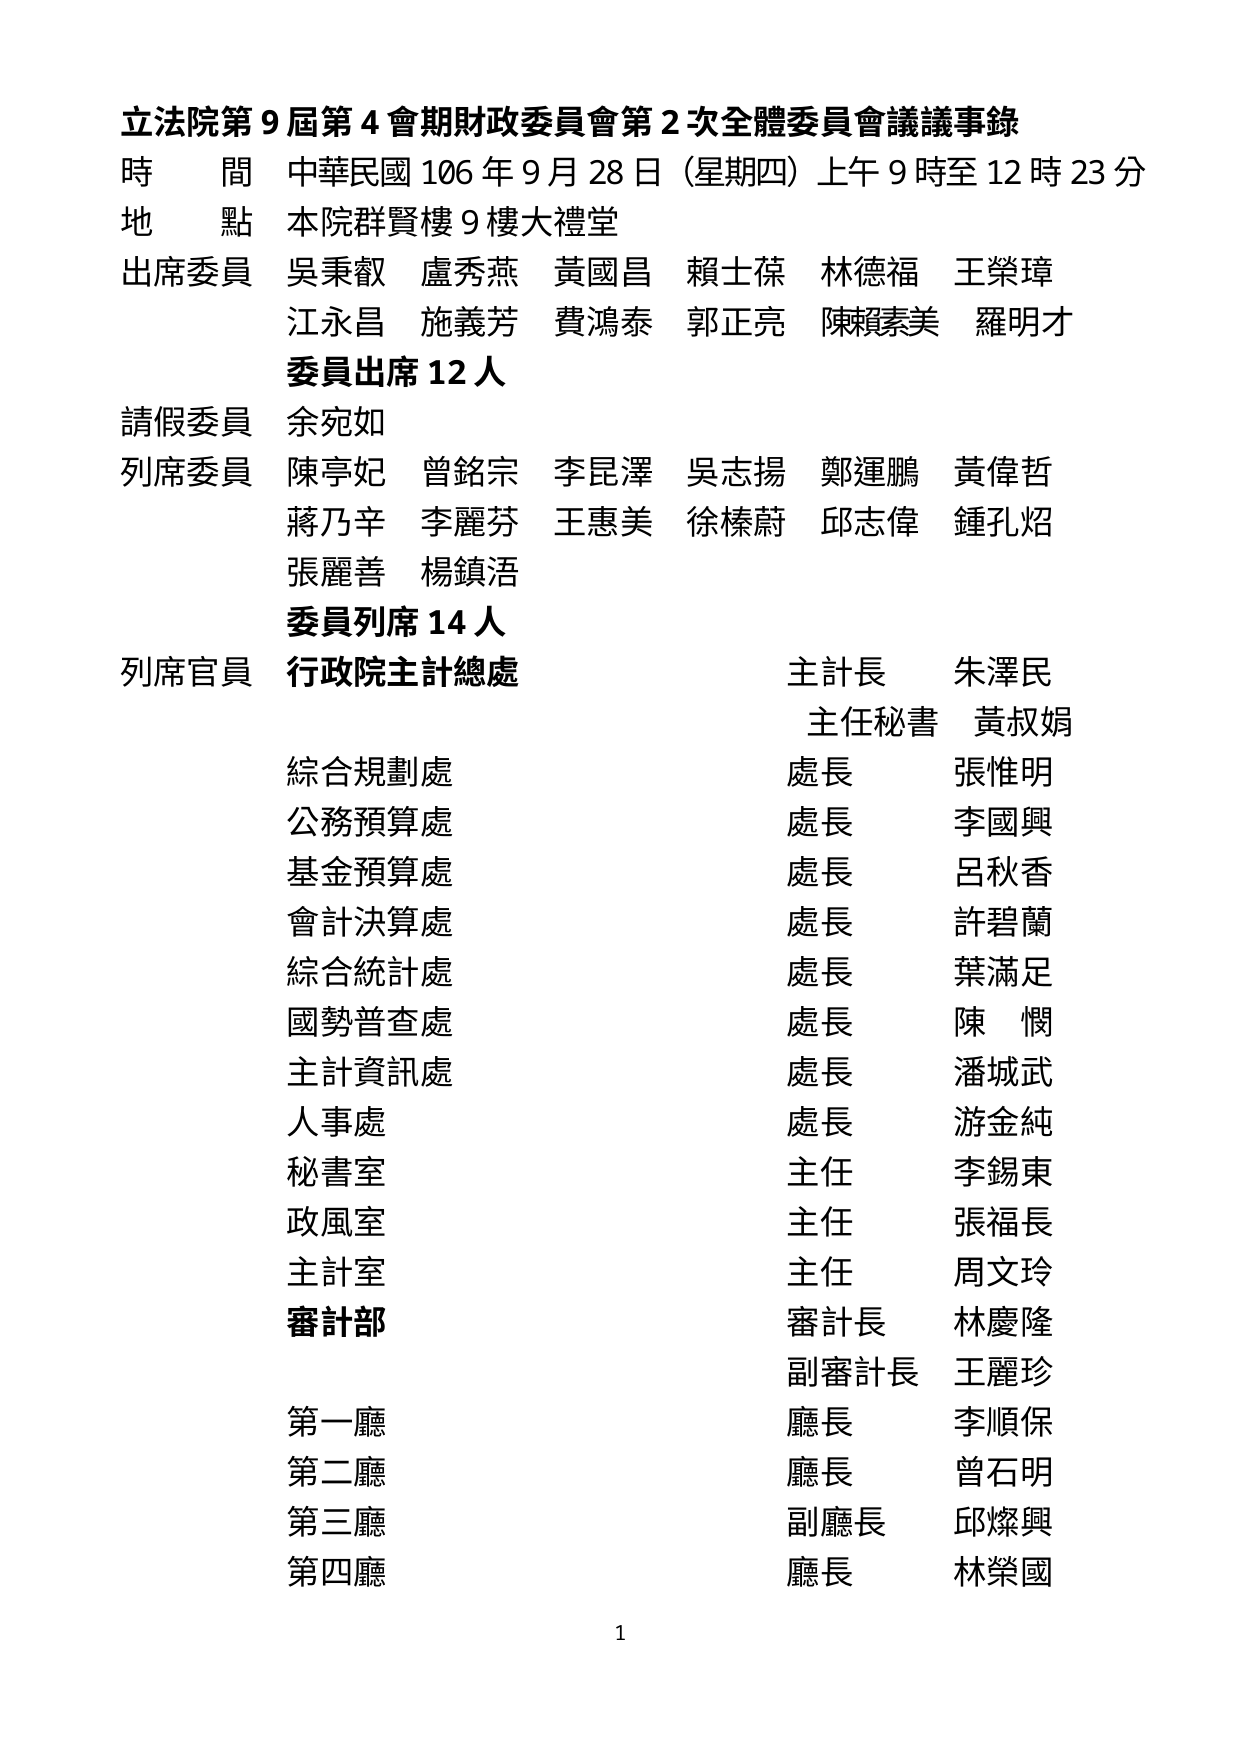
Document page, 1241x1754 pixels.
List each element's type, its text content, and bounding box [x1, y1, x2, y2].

text 公務預算處 處長 李國興 [287, 794, 1120, 844]
text 委員列席14人 [287, 594, 1120, 644]
text 綜合規劃處 處長 張惟明 [287, 744, 1120, 794]
text 主任秘書 黃叔娟 [287, 694, 1120, 744]
text 副審計長 王麗珍 [287, 1344, 1120, 1394]
text 人事處 處長 游金純 [287, 1094, 1120, 1144]
text 時 間 中華民國106年9月28日（星期四）上午9時至12時23分 [120, 144, 1170, 194]
text 基金預算處 處長 呂秋香 [287, 844, 1120, 894]
text 委員出席12人 [287, 344, 1120, 394]
text 秘書室 主任 李錫東 [287, 1144, 1120, 1194]
text 主計資訊處 處長 潘城武 [287, 1044, 1120, 1094]
text 政風室 主任 張福長 [287, 1194, 1120, 1244]
text 第一廳 廳長 李順保 [287, 1394, 1120, 1444]
text 出席委員 吳秉叡 盧秀燕 黃國昌 賴士葆 林德福 王榮璋 江永昌 施義芳 費鴻泰 郭正亮 陳賴素美 羅明才 [120, 244, 1087, 344]
text 列席官員 行政院主計總處 主計長 朱澤民 [120, 644, 1120, 694]
text 會計決算處 處長 許碧蘭 [287, 894, 1120, 944]
text 綜合統計處 處長 葉滿足 [287, 944, 1120, 994]
text 地 點 本院群賢樓9樓大禮堂 [120, 194, 1170, 244]
text 第四廳 廳長 林榮國 [287, 1544, 1120, 1594]
text 國勢普查處 處長 陳 憫 [287, 994, 1120, 1044]
text 第二廳 廳長 曾石明 [287, 1444, 1120, 1494]
text 第三廳 副廳長 邱燦興 [287, 1494, 1120, 1544]
text 主計室 主任 周文玲 [287, 1244, 1120, 1294]
text 立法院第9屆第4會期財政委員會第2次全體委員會議議事錄 [120, 94, 1153, 144]
text 列席委員 陳亭妃 曾銘宗 李昆澤 吳志揚 鄭運鵬 黃偉哲 蔣乃辛 李麗芬 王惠美 徐榛蔚 邱志偉 鍾孔炤 張麗善 楊鎮浯 [120, 444, 1087, 594]
text 請假委員 余宛如 [120, 394, 1120, 444]
text 審計部 審計長 林慶隆 [287, 1294, 1120, 1344]
